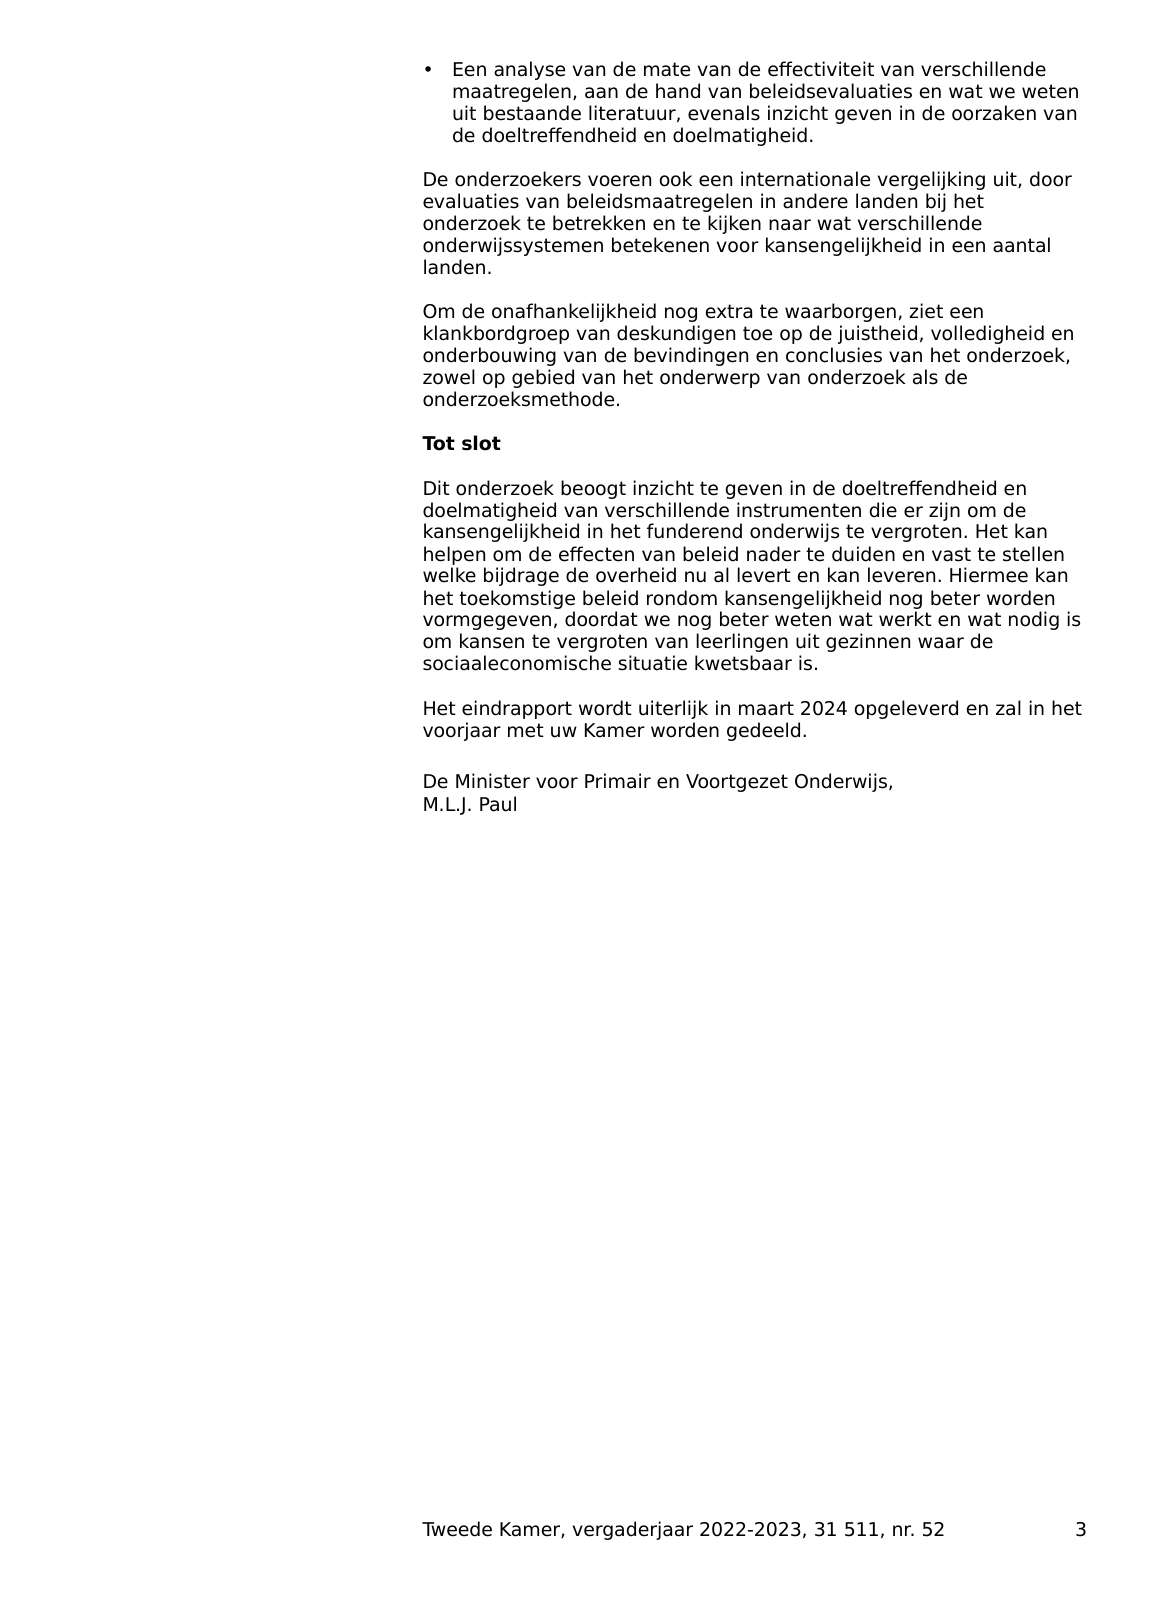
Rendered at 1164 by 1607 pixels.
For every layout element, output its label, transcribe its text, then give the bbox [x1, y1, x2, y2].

text • Een analyse van de mate van de effectiviteit van verschillende maatregelen, aan de hand van beleidsevaluaties en wat we weten uit bestaande literatuur, evenals inzicht geven in de oorzaken van de doeltreffendheid en doelmatigheid. [422, 59, 1087, 147]
text Dit onderzoek beoogt inzicht te geven in de doeltreffendheid en doelmatigheid van verschillende instrumenten die er zijn om de kansengelijkheid in het funderend onderwijs te vergroten. Het kan helpen om de effecten van beleid nader te duiden en vast te stellen welke bijdrage de overheid nu al levert en kan leveren. Hiermee kan het toekomstige beleid rondom kansengelijkheid nog beter worden vormgegeven, doordat we nog beter weten wat werkt en wat nodig is om kansen te vergroten van leerlingen uit gezinnen waar de sociaaleconomische situatie kwetsbaar is. [422, 477, 1087, 675]
subtitle Tot slot [422, 433, 1087, 455]
text De Minister voor Primair en Voortgezet Onderwijs, M.L.J. Paul [422, 771, 1087, 815]
text Om de onafhankelijkheid nog extra te waarborgen, ziet een klankbordgroep van deskundigen toe op de juistheid, volledigheid en onderbouwing van de bevindingen en conclusies van het onderzoek, zowel op gebied van het onderwerp van onderzoek als de onderzoeksmethode. [422, 301, 1087, 411]
text Het eindrapport wordt uiterlijk in maart 2024 opgeleverd en zal in het voorjaar met uw Kamer worden gedeeld. [422, 697, 1087, 741]
text De onderzoekers voeren ook een internationale vergelijking uit, door evaluaties van beleidsmaatregelen in andere landen bij het onderzoek te betrekken en te kijken naar wat verschillende onderwijssystemen betekenen voor kansengelijkheid in een aantal landen. [422, 169, 1087, 279]
